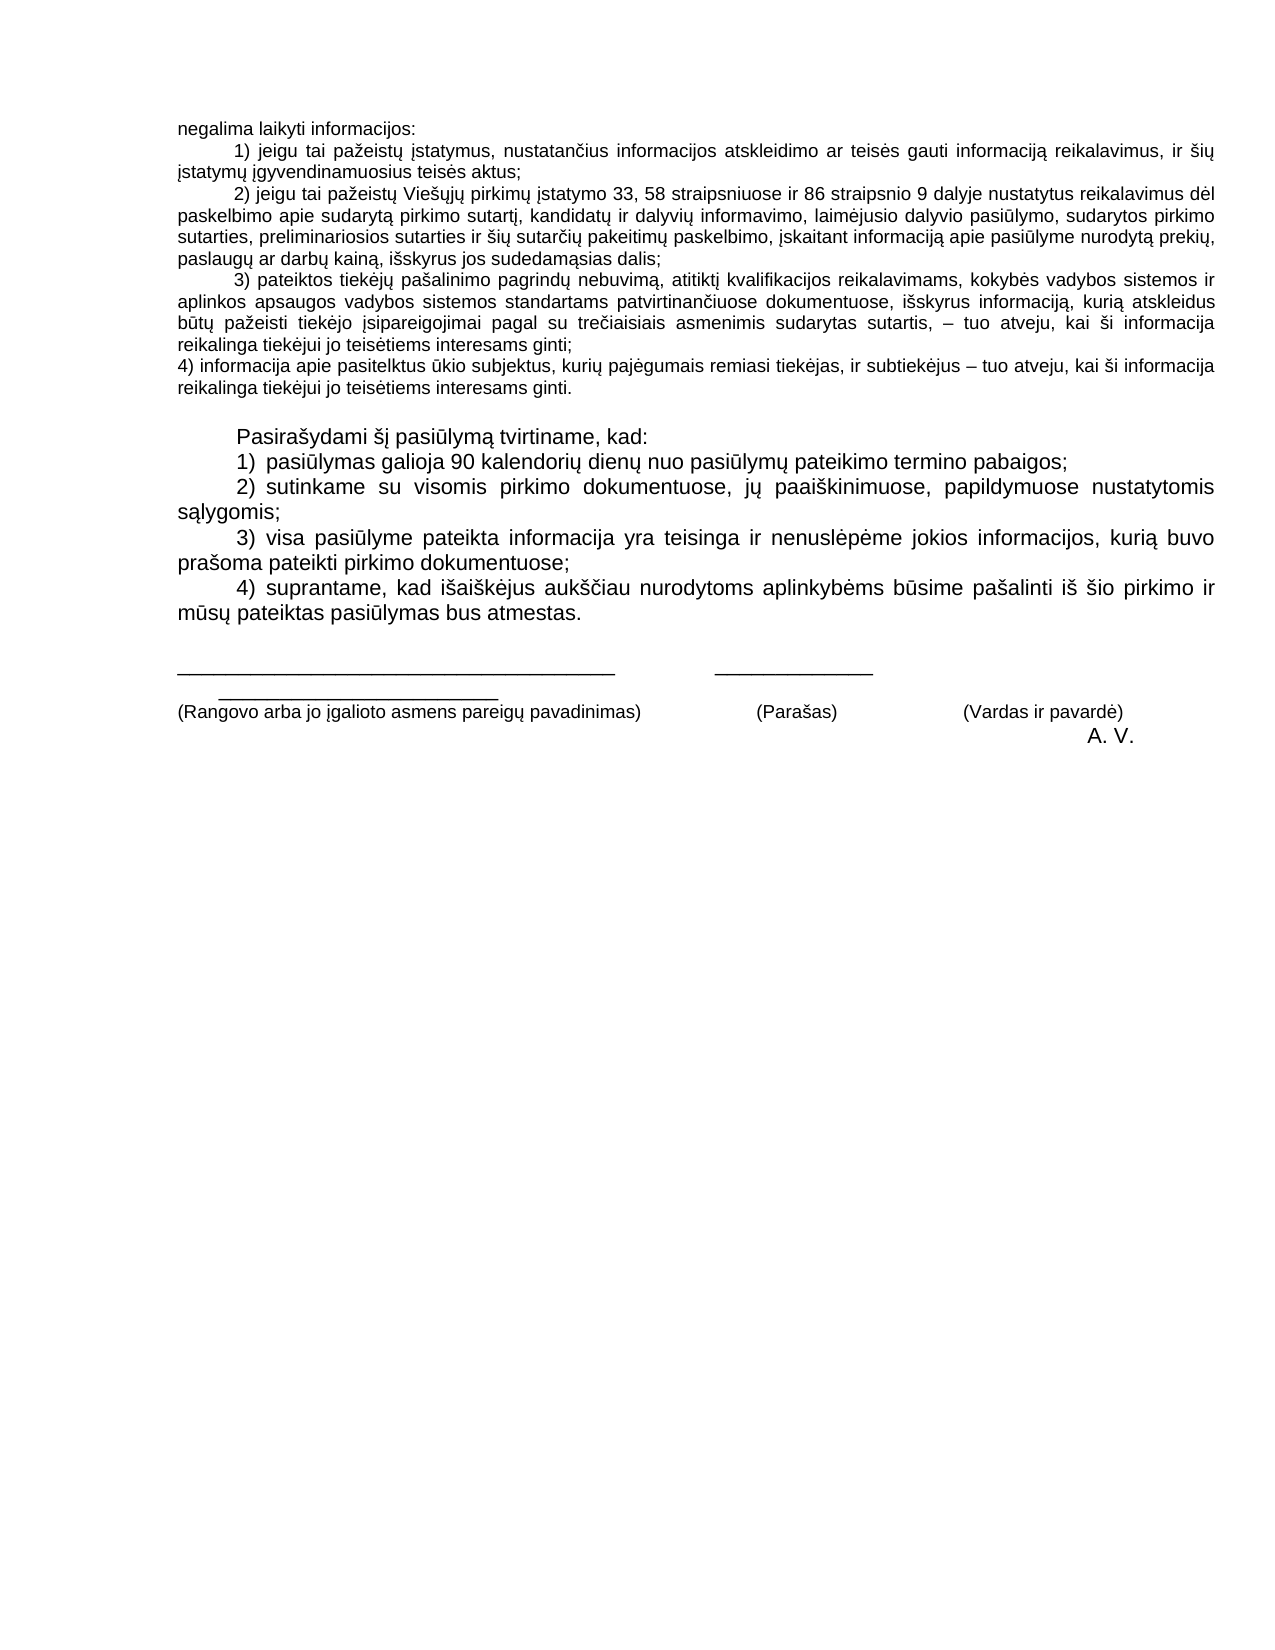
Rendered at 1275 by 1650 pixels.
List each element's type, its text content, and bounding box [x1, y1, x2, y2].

text 2) jeigu tai pažeistų Viešųjų pirkimų įstatymo 33, 58 straipsniuose ir 86 straipsnio 9 dalyje nustatytus reikalavimus dėl paskelbimo apie sudarytą pirkimo sutartį, kandidatų ir dalyvių informavimo, laimėjusio dalyvio pasiūlymo, sudarytos pirkimo sutarties, preliminariosios sutarties ir šių sutarčių pakeitimų paskelbimo, įskaitant informaciją apie pasiūlyme nurodytą prekių, paslaugų ar darbų kainą, išskyrus jos sudedamąsias dalis; [177, 183, 1216, 269]
text 1) jeigu tai pažeistų įstatymus, nustatančius informacijos atskleidimo ar teisės gauti informaciją reikalavimus, ir šių įstatymų įgyvendinamuosius teisės aktus; [177, 140, 1216, 183]
text 1) pasiūlymas galioja 90 kalendorių dienų nuo pasiūlymų pateikimo termino pabaigos; [177, 449, 1216, 474]
text 2) sutinkame su visomis pirkimo dokumentuose, jų paaiškinimuose, papildymuose nustatytomis sąlygomis; [177, 474, 1216, 524]
text (Rangovo arba jo įgalioto asmens pareigų pavadinimas) (Parašas) (Vardas ir pavardė) [177, 701, 1216, 722]
text negalima laikyti informacijos: [177, 118, 1216, 140]
text 4) informacija apie pasitelktus ūkio subjektus, kurių pajėgumais remiasi tiekėjas, ir subtiekėjus – tuo atveju, kai ši informacija reikalinga tiekėjui jo teisėtiems interesams ginti. [177, 355, 1216, 398]
text ____________________________________ _____________ _______________________ [177, 651, 1216, 701]
text 3) pateiktos tiekėjų pašalinimo pagrindų nebuvimą, atitiktį kvalifikacijos reikalavimams, kokybės vadybos sistemos ir aplinkos apsaugos vadybos sistemos standartams patvirtinančiuose dokumentuose, išskyrus informaciją, kurią atskleidus būtų pažeisti tiekėjo įsipareigojimai pagal su trečiaisiais asmenimis sudarytas sutartis, – tuo atveju, kai ši informacija reikalinga tiekėjui jo teisėtiems interesams ginti; [177, 269, 1216, 355]
text 4) suprantame, kad išaiškėjus aukščiau nurodytoms aplinkybėms būsime pašalinti iš šio pirkimo ir mūsų pateiktas pasiūlymas bus atmestas. [177, 575, 1216, 625]
text 3) visa pasiūlyme pateikta informacija yra teisinga ir nenuslėpėme jokios informacijos, kurią buvo prašoma pateikti pirkimo dokumentuose; [177, 524, 1216, 575]
text Pasirašydami šį pasiūlymą tvirtiname, kad: [177, 424, 1216, 449]
text A. V. [1014, 722, 1216, 748]
